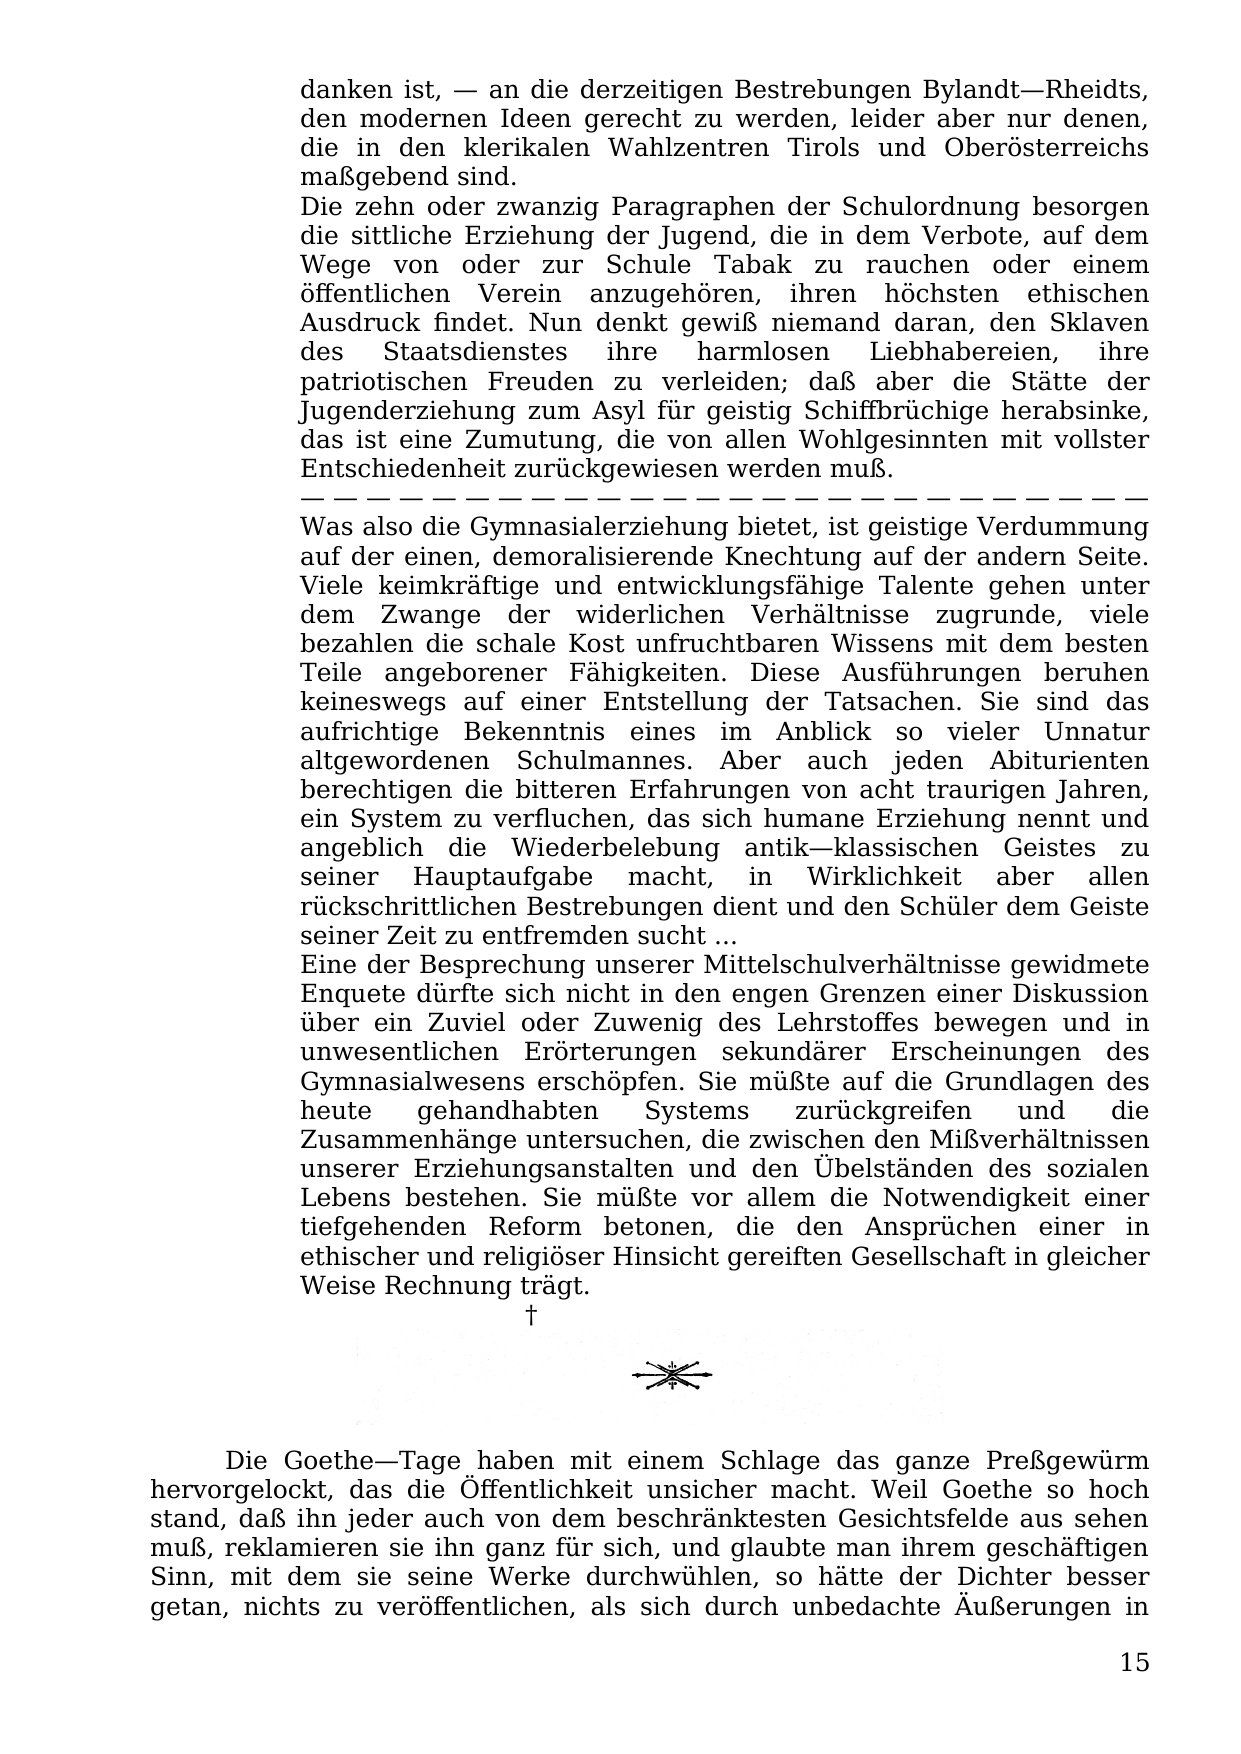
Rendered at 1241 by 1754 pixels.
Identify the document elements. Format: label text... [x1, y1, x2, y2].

text Die zehn oder zwanzig Paragraphen der Schulordnung besorgen die sittliche Erziehung der Jugend, die in dem Verbote, auf dem Wege von oder zur Schule Tabak zu rauchen oder einem öffentlichen Verein anzugehören, ihren höchsten ethischen Ausdruck findet. Nun denkt gewiß niemand daran, den Sklaven des Staatsdienstes ihre harmlosen Liebhabereien, ihre patriotischen Freuden zu verleiden; daß aber die Stätte der Jugenderziehung zum Asyl für geistig Schiffbrüchige herabsinke, das ist eine Zumutung, die von allen Wohlgesinnten mit vollster Entschiedenheit zurückgewiesen werden muß. [300, 192, 1151, 483]
text Was also die Gymnasialerziehung bietet, ist geistige Verdummung auf der einen, demoralisierende Knechtung auf der andern Seite. Viele keimkräftige und entwicklungsfähige Talente gehen unter dem Zwange der widerlichen Verhältnisse zugrunde, viele bezahlen die schale Kost unfruchtbaren Wissens mit dem besten Teile angeborener Fähigkeiten. Diese Ausführungen beruhen keineswegs auf einer Entstellung der Tatsachen. Sie sind das aufrichtige Bekenntnis eines im Anblick so vieler Unnatur altgewordenen Schulmannes. Aber auch jeden Abiturienten berechtigen die bitteren Erfahrungen von acht traurigen Jahren, ein System zu verfluchen, das sich humane Erziehung nennt und angeblich die Wiederbelebung antik—klassischen Geistes zu seiner Hauptaufgabe macht, in Wirklichkeit aber allen rückschrittlichen Bestrebungen dient und den Schüler dem Geiste seiner Zeit zu entfremden sucht ... [300, 512, 1151, 950]
text danken ist, — an die derzeitigen Bestrebungen Bylandt—Rheidts, den modernen Ideen gerecht zu werden, leider aber nur denen, die in den klerikalen Wahlzentren Tirols und Oberösterreichs maßgebend sind. [300, 75, 1151, 192]
text — — — — — — — — — — — — — — — — — — — — — — — — — — [300, 483, 1151, 512]
picture [356, 1329, 945, 1425]
text Die Goethe—Tage haben mit einem Schlage das ganze Preßgewürm hervorgelockt, das die Öffentlichkeit unsicher macht. Weil Goethe so hoch stand, daß ihn jeder auch von dem beschränktesten Gesichtsfelde aus sehen muß, reklamieren sie ihn ganz für sich, und glaubte man ihrem geschäftigen Sinn, mit dem sie seine Werke durchwühlen, so hätte der Dichter besser getan, nichts zu veröffentlichen, als sich durch unbedachte Äußerungen in [150, 1329, 1151, 1621]
text Eine der Besprechung unserer Mittelschulverhältnisse gewidmete Enquete dürfte sich nicht in den engen Grenzen einer Diskussion über ein Zuviel oder Zuwenig des Lehrstoffes bewegen und in unwesentlichen Erörterungen sekundärer Erscheinungen des Gymnasialwesens erschöpfen. Sie müßte auf die Grundlagen des heute gehandhabten Systems zurückgreifen und die Zusammenhänge untersuchen, die zwischen den Mißverhältnissen unserer Erziehungsanstalten und den Übelständen des sozialen Lebens bestehen. Sie müßte vor allem die Notwendigkeit einer tiefgehenden Reform betonen, die den Ansprüchen einer in ethischer und religiöser Hinsicht gereiften Gesellschaft in gleicher Weise Rechnung trägt. † [300, 950, 1151, 1329]
